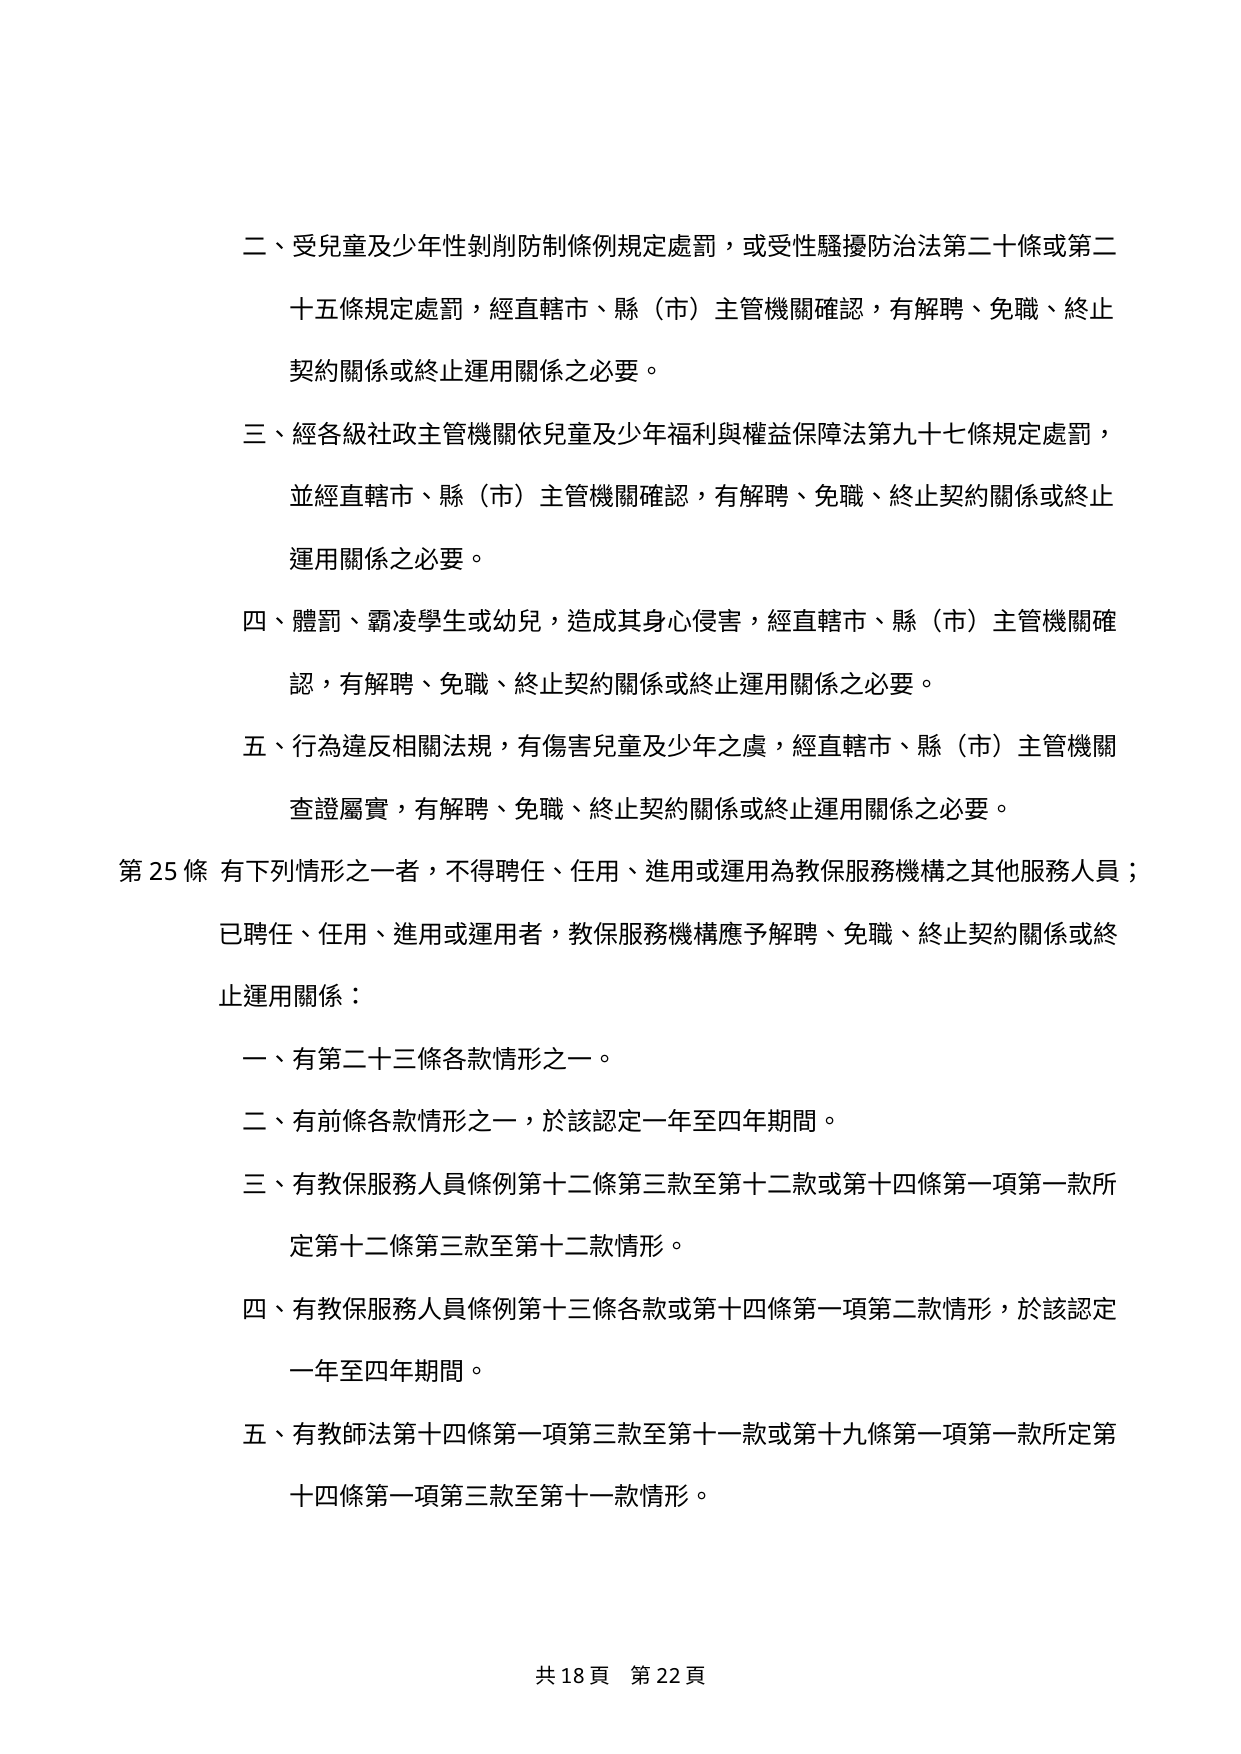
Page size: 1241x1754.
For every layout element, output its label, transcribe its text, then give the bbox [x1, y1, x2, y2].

text 五、行為違反相關法規，有傷害兒童及少年之虞，經直轄市、縣（市）主管機關查證屬實，有解聘、免職、終止契約關係或終止運用關係之必要。 [242, 703, 1122, 828]
text 四、有教保服務人員條例第十三條各款或第十四條第一項第二款情形，於該認定一年至四年期間。 [242, 1266, 1122, 1391]
text 三、經各級社政主管機關依兒童及少年福利與權益保障法第九十七條規定處罰，並經直轄市、縣（市）主管機關確認，有解聘、免職、終止契約關係或終止運用關係之必要。 [242, 391, 1122, 578]
text 五、有教師法第十四條第一項第三款至第十一款或第十九條第一項第一款所定第十四條第一項第三款至第十一款情形。 [242, 1391, 1122, 1516]
text 三、有教保服務人員條例第十二條第三款至第十二款或第十四條第一項第一款所定第十二條第三款至第十二款情形。 [242, 1141, 1122, 1266]
text 四、體罰、霸凌學生或幼兒，造成其身心侵害，經直轄市、縣（市）主管機關確認，有解聘、免職、終止契約關係或終止運用關係之必要。 [242, 578, 1122, 703]
text 二、受兒童及少年性剝削防制條例規定處罰，或受性騷擾防治法第二十條或第二十五條規定處罰，經直轄市、縣（市）主管機關確認，有解聘、免職、終止契約關係或終止運用關係之必要。 [242, 203, 1122, 391]
text 一、有第二十三條各款情形之一。 [242, 1016, 1122, 1078]
text 第25條 有下列情形之一者，不得聘任、任用、進用或運用為教保服務機構之其他服務人員；已聘任、任用、進用或運用者，教保服務機構應予解聘、免職、終止契約關係或終止運用關係： [118, 828, 1122, 1016]
text 二、有前條各款情形之一，於該認定一年至四年期間。 [242, 1078, 1122, 1141]
